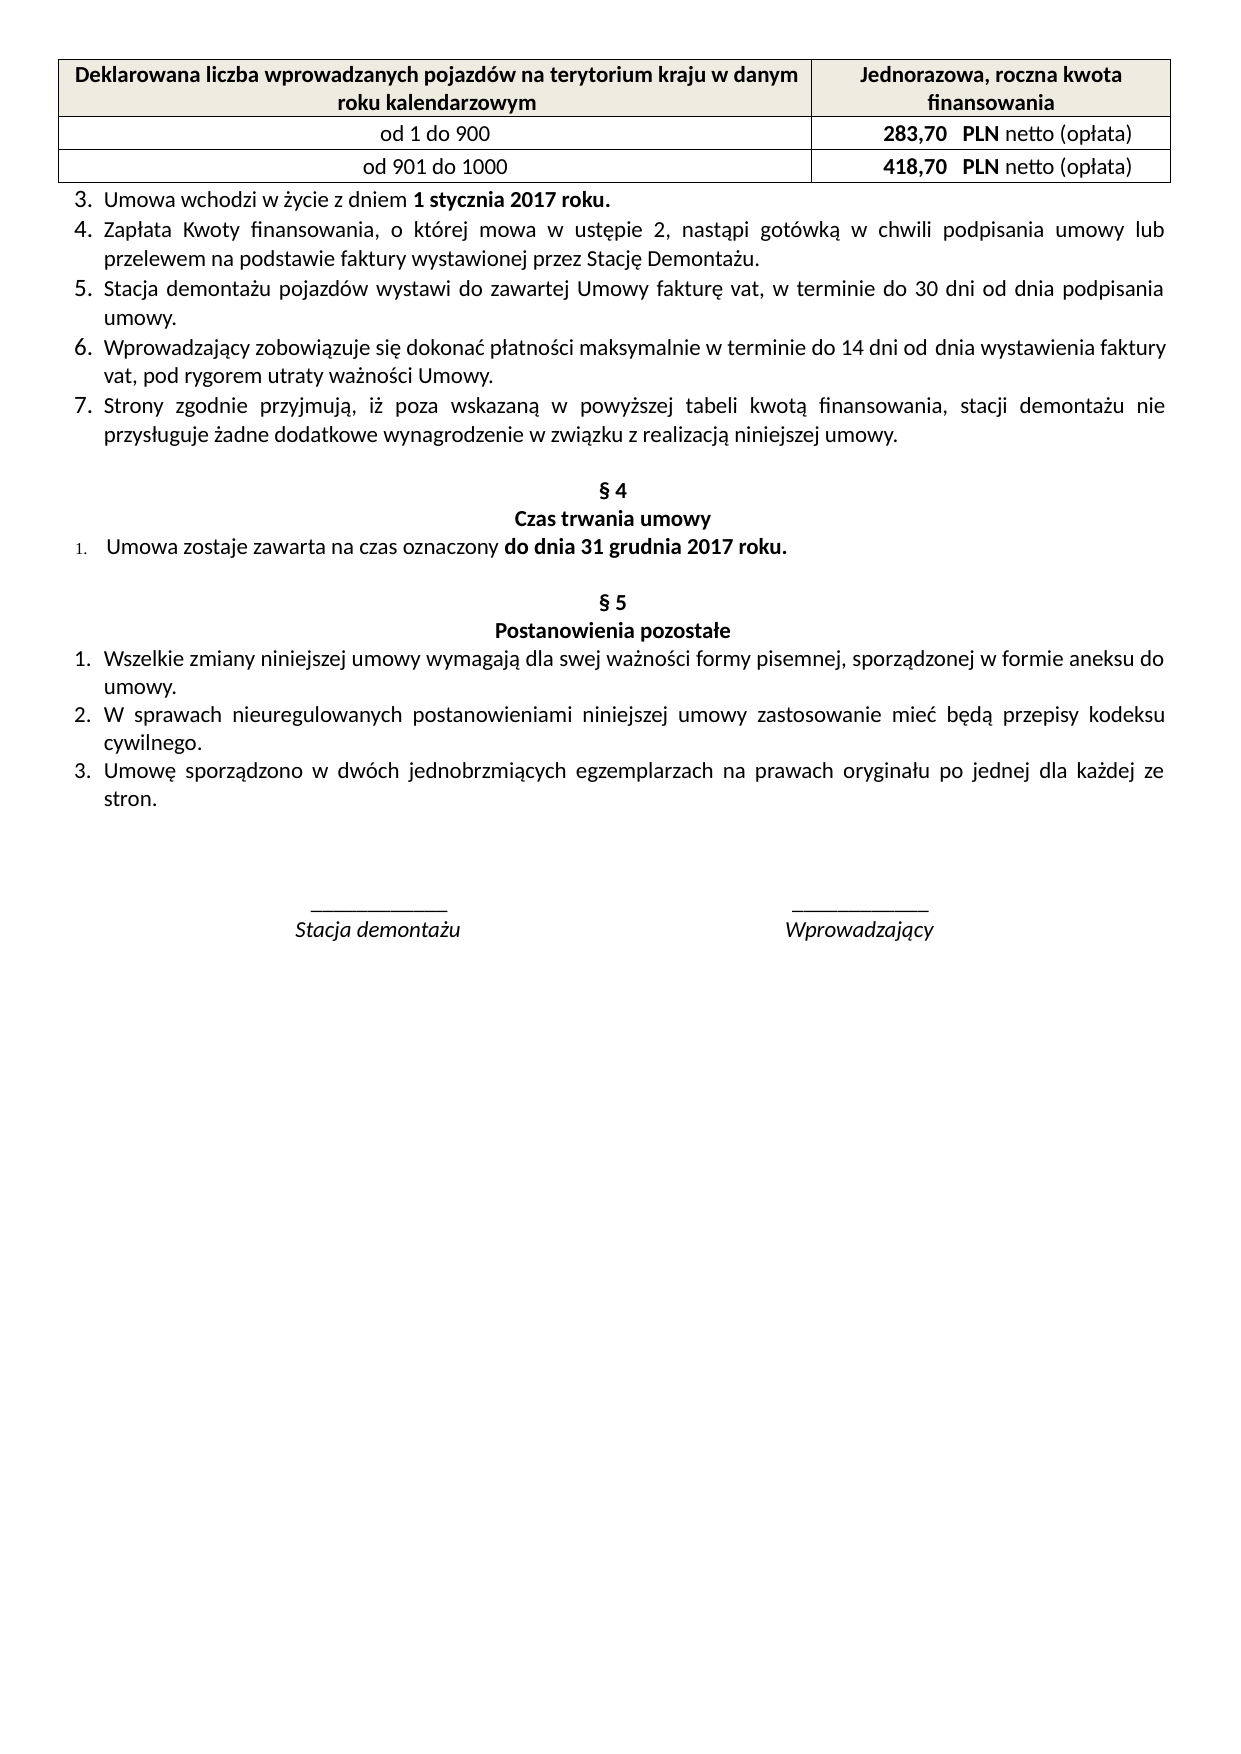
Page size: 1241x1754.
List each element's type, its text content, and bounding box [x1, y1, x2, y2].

text Postanowienia pozostałe [59, 616, 1167, 644]
list Wprowadzający zobowiązuje się dokonać płatności maksymalnie w terminie do 14 dni od dnia wystawienia faktury vat, pod rygorem utraty ważności Umowy. [74, 331, 1167, 389]
table_cell Wprowadzający [619, 915, 1102, 939]
table_cell 418,70 PLN netto (opłata) [812, 150, 1170, 182]
table_cell Stacja demontażu [139, 915, 619, 939]
list Umowa zostaje zawarta na czas oznaczony do dnia 31 grudnia 2017 roku. [75, 532, 1167, 560]
list § 4 [59, 476, 1167, 504]
list Umowę sporządzono w dwóch jednobrzmiących egzemplarzach na prawach oryginału po jednej dla każdej ze stron. [74, 756, 1167, 812]
list Zapłata Kwoty finansowania, o której mowa w ustępie 2, nastąpi gotówką w chwili podpisania umowy lub przelewem na podstawie faktury wystawionej przez Stację Demontażu. [74, 213, 1167, 272]
text § 5 [59, 588, 1167, 616]
table_cell 283,70 PLN netto (opłata) [812, 117, 1170, 149]
list Stacja demontażu pojazdów wystawi do zawartej Umowy fakturę vat, w terminie do 30 dni od dnia podpisania umowy. [74, 272, 1167, 331]
list Umowa wchodzi w życie z dniem 1 stycznia 2017 roku. [74, 183, 1167, 213]
table_header Deklarowana liczba wprowadzanych pojazdów na terytorium kraju w danym roku kalendarzowym [59, 60, 811, 116]
table_cell od 1 do 900 [59, 117, 811, 149]
table_header ____________ [139, 887, 619, 915]
list Wszelkie zmiany niniejszej umowy wymagają dla swej ważności formy pisemnej, sporządzonej w formie aneksu do umowy. [74, 644, 1167, 700]
table_header Jednorazowa, roczna kwota finansowania [812, 60, 1170, 116]
text Czas trwania umowy [59, 504, 1167, 532]
list W sprawach nieuregulowanych postanowieniami niniejszej umowy zastosowanie mieć będą przepisy kodeksu cywilnego. [74, 700, 1167, 756]
list Strony zgodnie przyjmują, iż poza wskazaną w powyższej tabeli kwotą finansowania, stacji demontażu nie przysługuje żadne dodatkowe wynagrodzenie w związku z realizacją niniejszej umowy. [74, 389, 1167, 448]
table_cell od 901 do 1000 [59, 150, 811, 182]
table_header ____________ [619, 887, 1102, 915]
